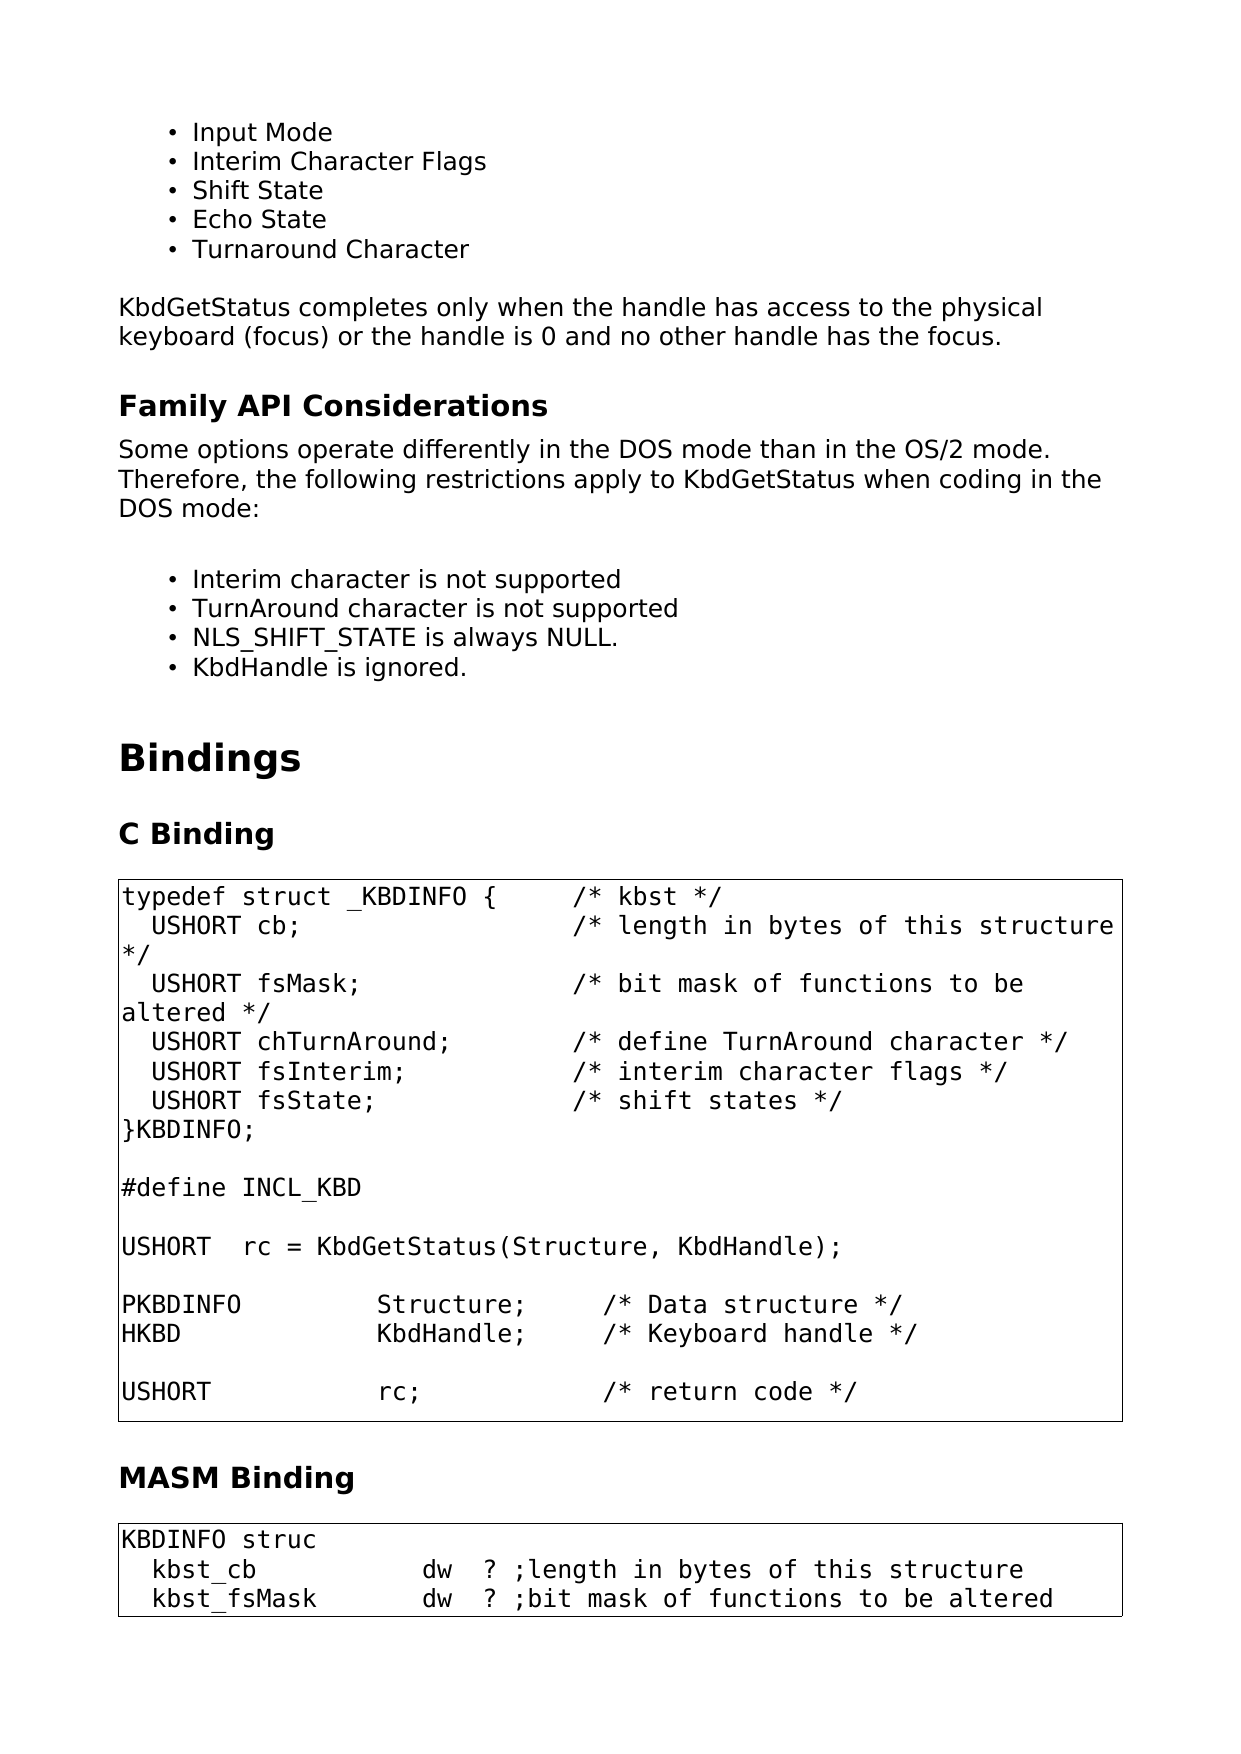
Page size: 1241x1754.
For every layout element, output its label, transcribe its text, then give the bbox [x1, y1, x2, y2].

list Echo State [177, 206, 1122, 235]
text Some options operate differently in the DOS mode than in the OS/2 mode. Therefore, the following restrictions apply to KbdGetStatus when coding in the DOS mode: [118, 436, 1122, 523]
subtitle Bindings [118, 736, 1122, 780]
subtitle Family API Considerations [118, 389, 1122, 423]
list Interim character is not supported [177, 565, 1122, 594]
list Input Mode [177, 118, 1122, 147]
list TurnAround character is not supported [177, 594, 1122, 623]
list NLS_SHIFT_STATE is always NULL. [177, 623, 1122, 653]
subtitle C Binding [118, 817, 1122, 851]
subtitle MASM Binding [118, 1461, 1122, 1495]
text KbdGetStatus completes only when the handle has access to the physical keyboard (focus) or the handle is 0 and no other handle has the focus. [118, 293, 1122, 352]
list KbdHandle is ignored. [177, 653, 1122, 682]
table_header typedef struct _KBDINFO { /* kbst */ USHORT cb; /* length in bytes of this structure */ USHORT fsMask; /* bit mask of functions to be altered */ USHORT chTurnAround; /* define TurnAround character */ USHORT fsInterim; /* interim character flags */ USHORT fsState; /* shift states */ }KBDINFO; #define INCL_KBD USHORT rc = KbdGetStatus(Structure, KbdHandle); PKBDINFO Structure; /* Data structure */ HKBD KbdHandle; /* Keyboard handle */ USHORT rc; /* return code */ [119, 880, 1122, 1421]
table_header KBDINFO struc kbst_cb dw ? ;length in bytes of this structure kbst_fsMask dw ? ;bit mask of functions to be altered [119, 1524, 1122, 1616]
list Turnaround Character [177, 235, 1122, 264]
list Interim Character Flags [177, 147, 1122, 176]
list Shift State [177, 176, 1122, 206]
